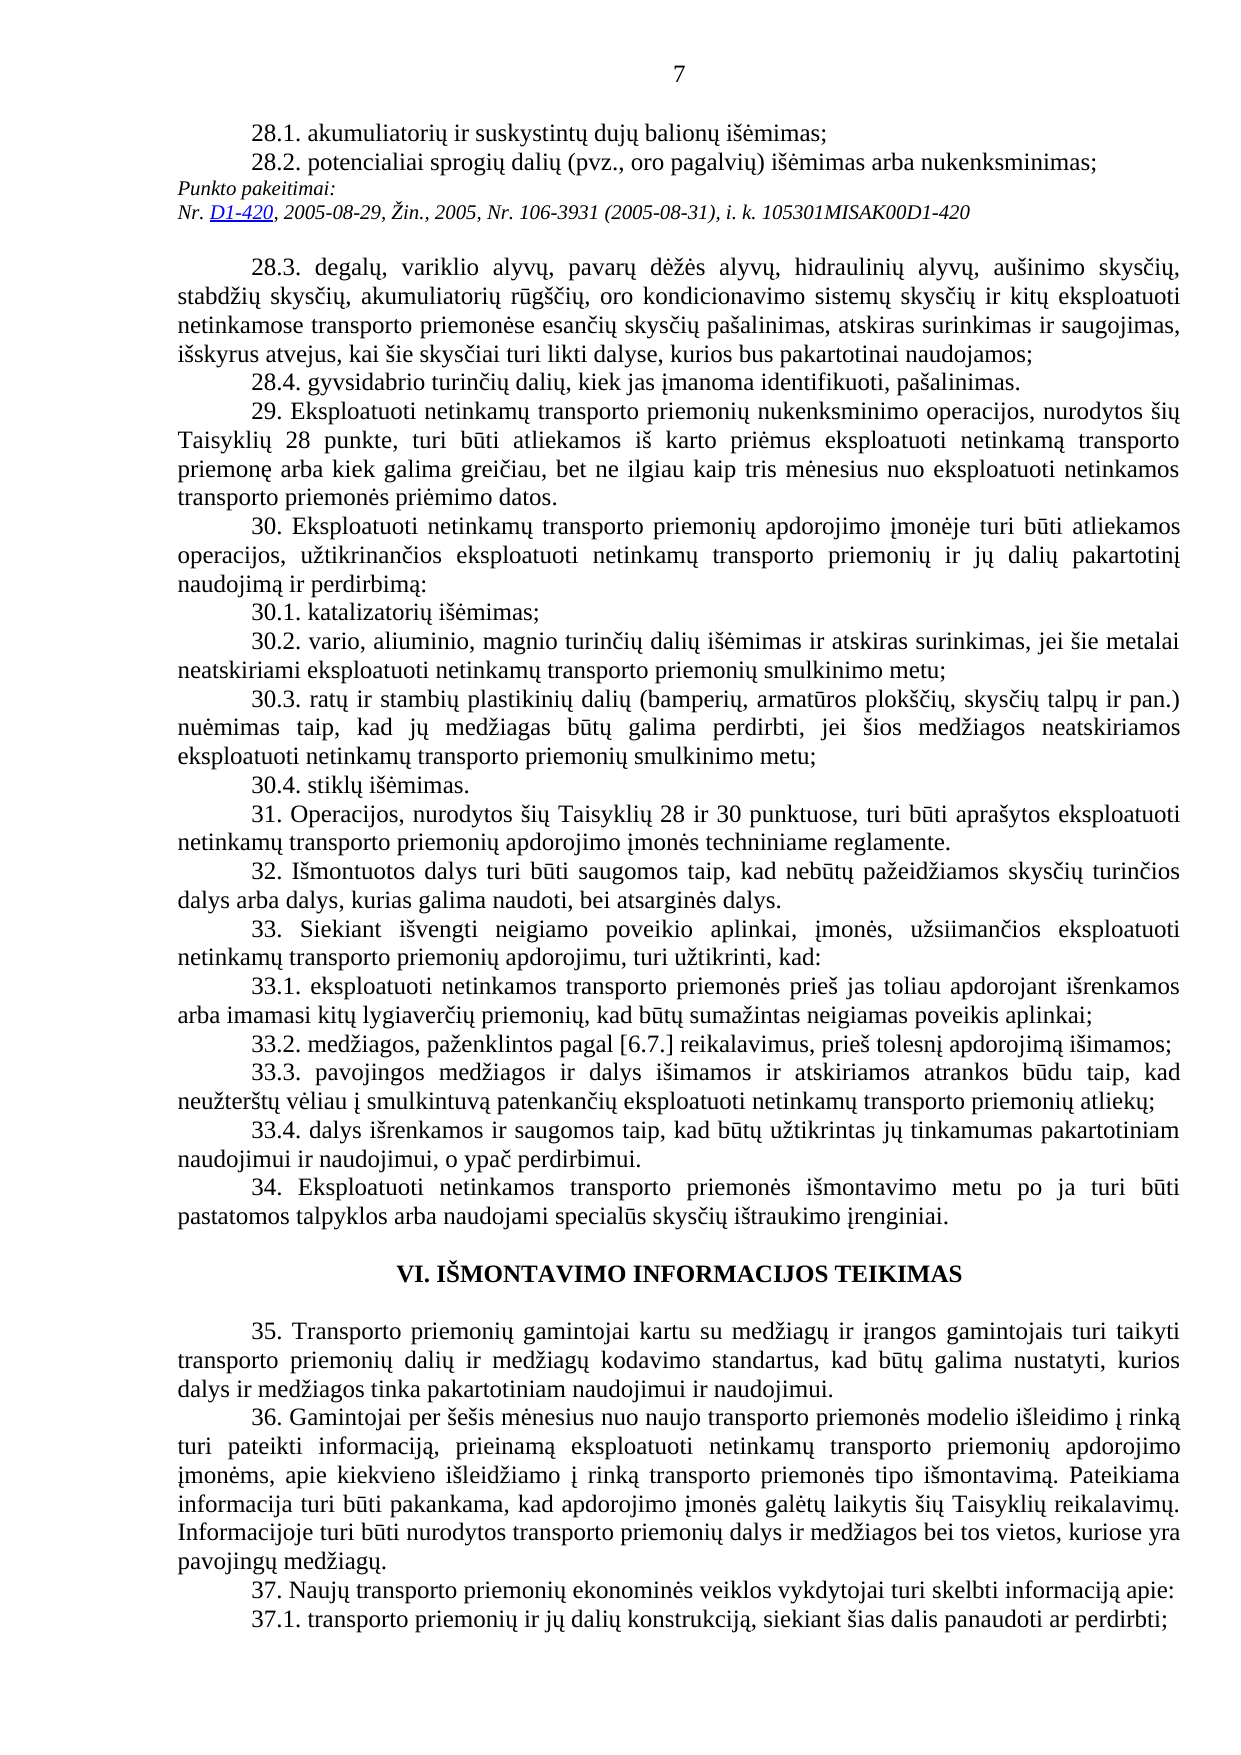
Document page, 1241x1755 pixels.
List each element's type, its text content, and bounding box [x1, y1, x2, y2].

text 33.3. pavojingos medžiagos ir dalys išimamos ir atskiriamos atrankos būdu taip, kad neužterštų vėliau į smulkintuvą patenkančių eksploatuoti netinkamų transporto priemonių atliekų; [177, 1057, 1181, 1115]
text 28.3. degalų, variklio alyvų, pavarų dėžės alyvų, hidraulinių alyvų, aušinimo skysčių, stabdžių skysčių, akumuliatorių rūgščių, oro kondicionavimo sistemų skysčių ir kitų eksploatuoti netinkamose transporto priemonėse esančių skysčių pašalinimas, atskiras surinkimas ir saugojimas, išskyrus atvejus, kai šie skysčiai turi likti dalyse, kurios bus pakartotinai naudojamos; [177, 252, 1181, 367]
text 30.2. vario, aliuminio, magnio turinčių dalių išėmimas ir atskiras surinkimas, jei šie metalai neatskiriami eksploatuoti netinkamų transporto priemonių smulkinimo metu; [177, 626, 1181, 684]
text 34. Eksploatuoti netinkamos transporto priemonės išmontavimo metu po ja turi būti pastatomos talpyklos arba naudojami specialūs skysčių ištraukimo įrenginiai. [177, 1172, 1181, 1230]
text 32. Išmontuotos dalys turi būti saugomos taip, kad nebūtų pažeidžiamos skysčių turinčios dalys arba dalys, kurias galima naudoti, bei atsarginės dalys. [177, 856, 1181, 914]
text 30.4. stiklų išėmimas. [177, 770, 1181, 799]
text 37.1. transporto priemonių ir jų dalių konstrukciją, siekiant šias dalis panaudoti ar perdirbti; [177, 1604, 1181, 1632]
text 33. Siekiant išvengti neigiamo poveikio aplinkai, įmonės, užsiimančios eksploatuoti netinkamų transporto priemonių apdorojimu, turi užtikrinti, kad: [177, 914, 1181, 971]
text 36. Gamintojai per šešis mėnesius nuo naujo transporto priemonės modelio išleidimo į rinką turi pateikti informaciją, prieinamą eksploatuoti netinkamų transporto priemonių apdorojimo įmonėms, apie kiekvieno išleidžiamo į rinką transporto priemonės tipo išmontavimą. Pateikiama informacija turi būti pakankama, kad apdorojimo įmonės galėtų laikytis šių Taisyklių reikalavimų. Informacijoje turi būti nurodytos transporto priemonių dalys ir medžiagos bei tos vietos, kuriose yra pavojingų medžiagų. [177, 1402, 1181, 1575]
text 30.1. katalizatorių išėmimas; [177, 597, 1181, 626]
text Punkto pakeitimai: [177, 176, 1181, 200]
text 30. Eksploatuoti netinkamų transporto priemonių apdorojimo įmonėje turi būti atliekamos operacijos, užtikrinančios eksploatuoti netinkamų transporto priemonių ir jų dalių pakartotinį naudojimą ir perdirbimą: [177, 511, 1181, 597]
text 29. Eksploatuoti netinkamų transporto priemonių nukenksminimo operacijos, nurodytos šių Taisyklių 28 punkte, turi būti atliekamos iš karto priėmus eksploatuoti netinkamą transporto priemonę arba kiek galima greičiau, bet ne ilgiau kaip tris mėnesius nuo eksploatuoti netinkamos transporto priemonės priėmimo datos. [177, 396, 1181, 511]
text 33.2. medžiagos, paženklintos pagal [6.7.] reikalavimus, prieš tolesnį apdorojimą išimamos; [177, 1029, 1181, 1057]
text 30.3. ratų ir stambių plastikinių dalių (bamperių, armatūros plokščių, skysčių talpų ir pan.) nuėmimas taip, kad jų medžiagas būtų galima perdirbti, jei šios medžiagos neatskiriamos eksploatuoti netinkamų transporto priemonių smulkinimo metu; [177, 684, 1181, 770]
text 33.4. dalys išrenkamos ir saugomos taip, kad būtų užtikrintas jų tinkamumas pakartotiniam naudojimui ir naudojimui, o ypač perdirbimui. [177, 1115, 1181, 1172]
text 35. Transporto priemonių gamintojai kartu su medžiagų ir įrangos gamintojais turi taikyti transporto priemonių dalių ir medžiagų kodavimo standartus, kad būtų galima nustatyti, kurios dalys ir medžiagos tinka pakartotiniam naudojimui ir naudojimui. [177, 1316, 1181, 1402]
text 28.1. akumuliatorių ir suskystintų dujų balionų išėmimas; [177, 118, 1181, 147]
text 31. Operacijos, nurodytos šių Taisyklių 28 ir 30 punktuose, turi būti aprašytos eksploatuoti netinkamų transporto priemonių apdorojimo įmonės techniniame reglamente. [177, 799, 1181, 856]
text 37. Naujų transporto priemonių ekonominės veiklos vykdytojai turi skelbti informaciją apie: [177, 1575, 1181, 1604]
text VI. IŠMONTAVIMO INFORMACIJOS TEIKIMAS [177, 1259, 1181, 1287]
text 33.1. eksploatuoti netinkamos transporto priemonės prieš jas toliau apdorojant išrenkamos arba imamasi kitų lygiaverčių priemonių, kad būtų sumažintas neigiamas poveikis aplinkai; [177, 971, 1181, 1029]
text 28.4. gyvsidabrio turinčių dalių, kiek jas įmanoma identifikuoti, pašalinimas. [177, 367, 1181, 396]
text 28.2. potencialiai sprogių dalių (pvz., oro pagalvių) išėmimas arba nukenksminimas; [177, 147, 1181, 176]
text Nr. D1-420, 2005-08-29, Žin., 2005, Nr. 106-3931 (2005-08-31), i. k. 105301MISAK00D1-420 [177, 200, 1181, 224]
